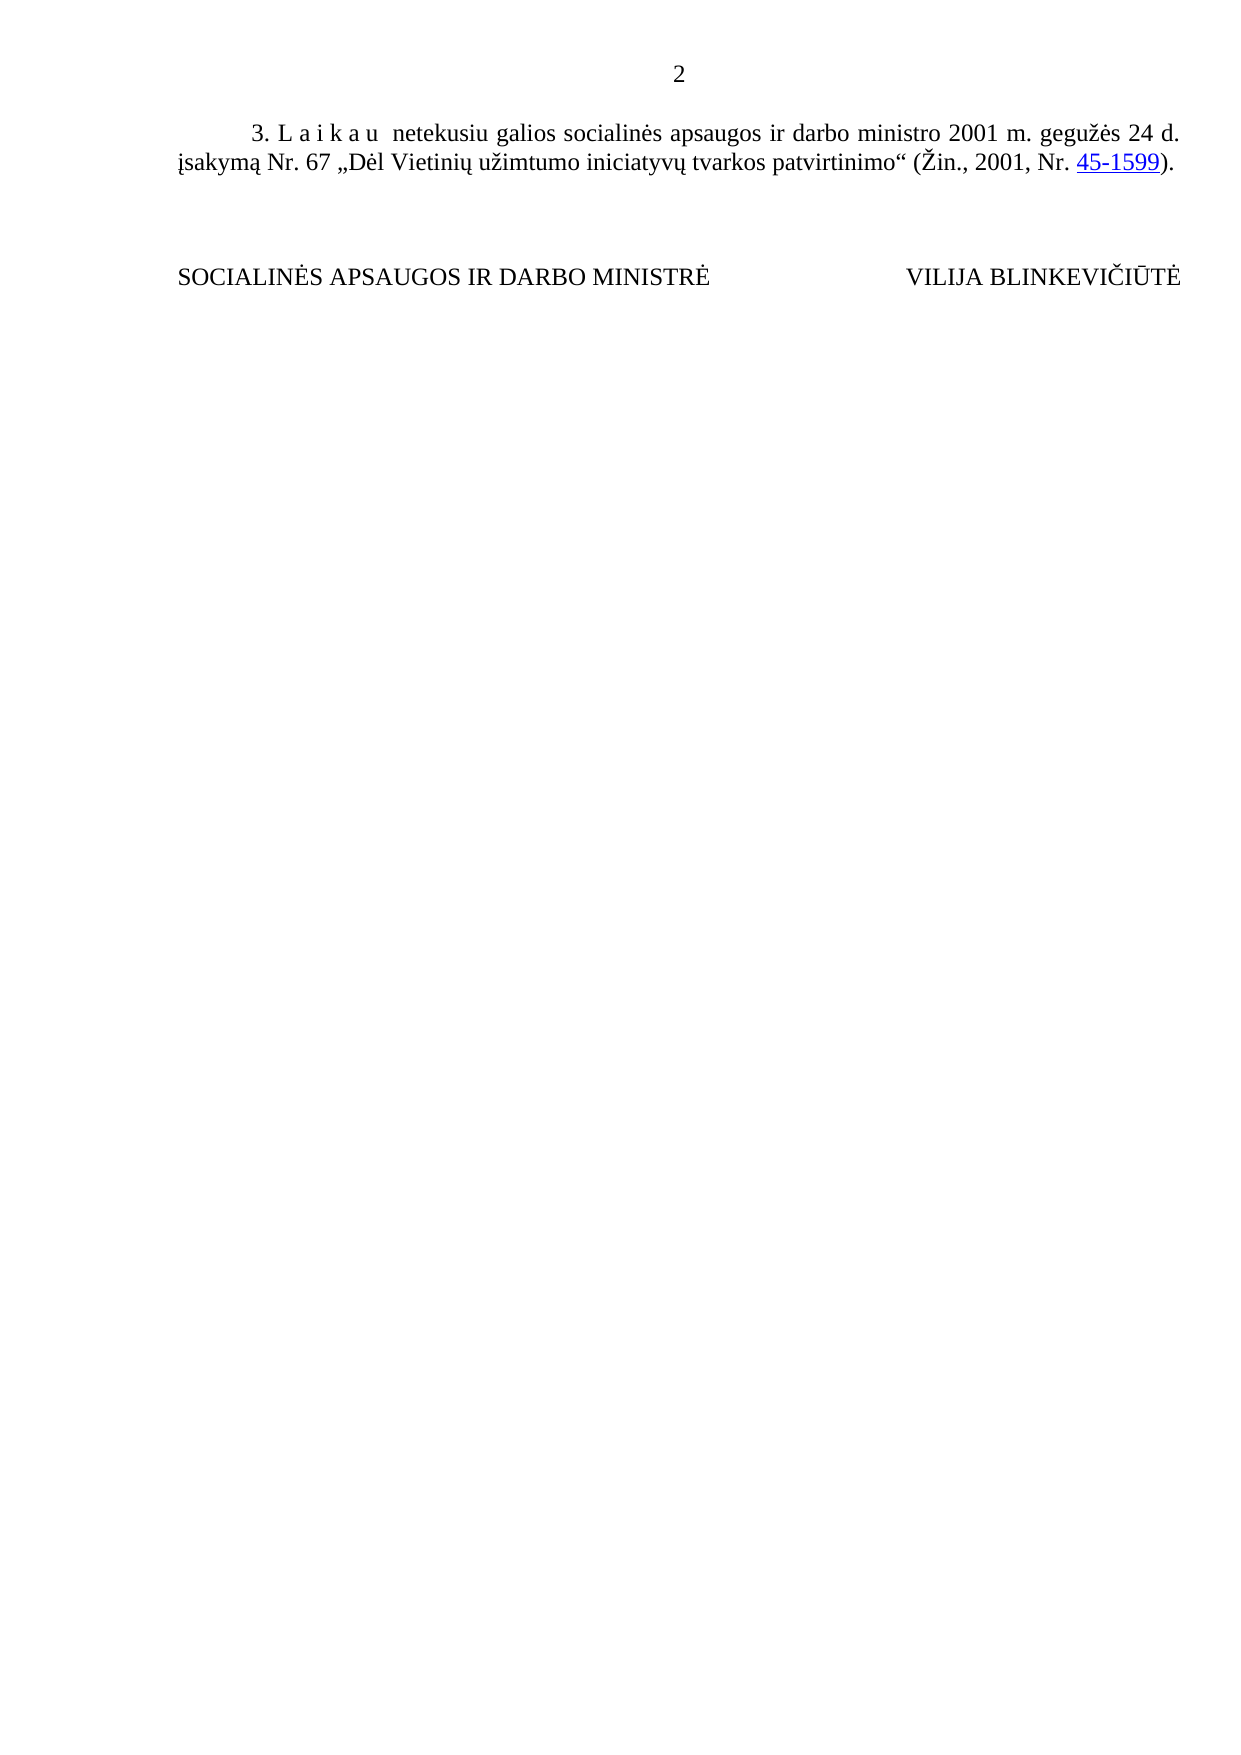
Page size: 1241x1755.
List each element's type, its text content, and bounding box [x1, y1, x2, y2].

text 3. Laikau netekusiu galios socialinės apsaugos ir darbo ministro 2001 m. gegužės 24 d. įsakymą Nr. 67 „Dėl Vietinių užimtumo iniciatyvų tvarkos patvirtinimo“ (Žin., 2001, Nr. 45-1599). [177, 118, 1181, 176]
text Socialinės apsaugos ir darbo Ministrė Vilija Blinkevičiūtė [177, 262, 1181, 291]
